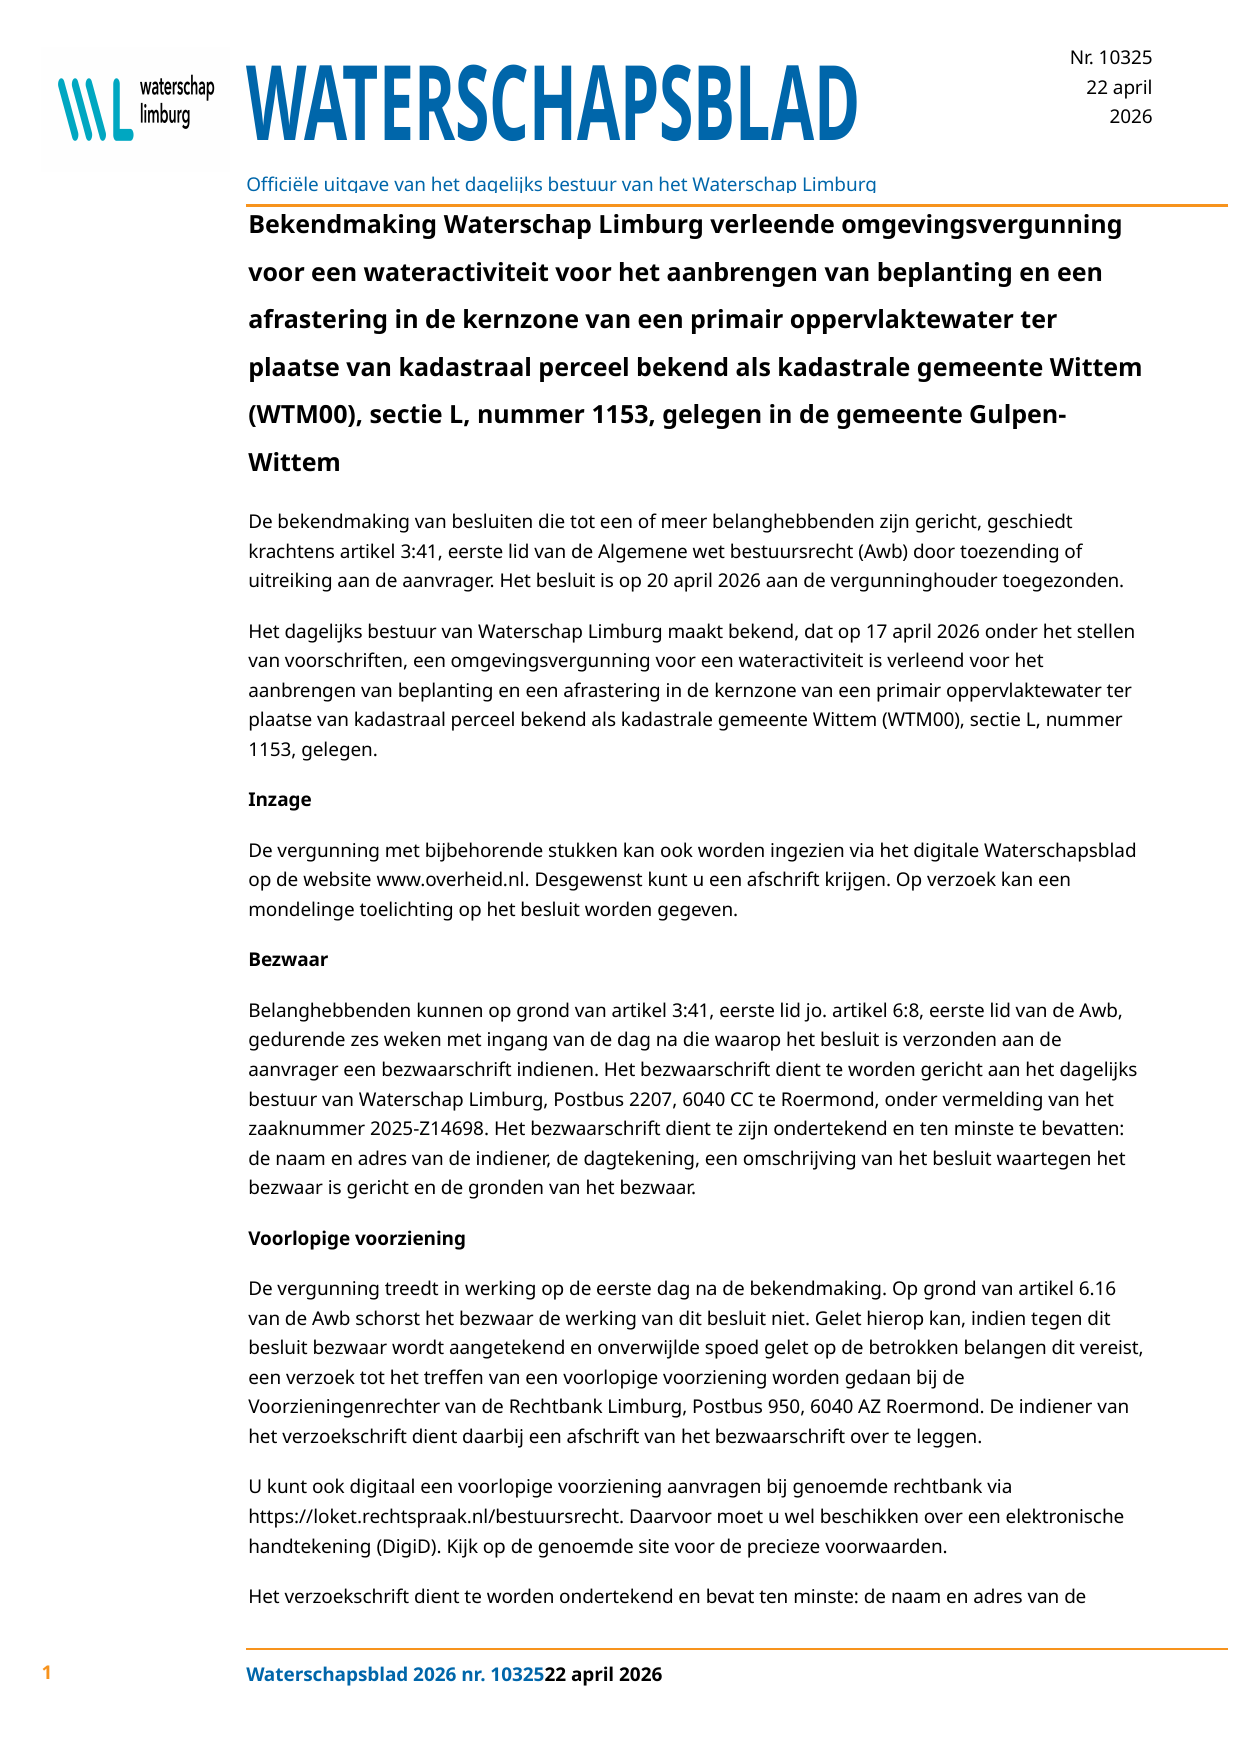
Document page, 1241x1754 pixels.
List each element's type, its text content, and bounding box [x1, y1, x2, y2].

text Belanghebbenden kunnen op grond van artikel 3:41, eerste lid jo. artikel 6:8, eerste lid van de Awb, gedurende zes weken met ingang van de dag na die waarop het besluit is verzonden aan de aanvrager een bezwaarschrift indienen. Het bezwaarschrift dient te worden gericht aan het dagelijks bestuur van Waterschap Limburg, Postbus 2207, 6040 CC te Roermond, onder vermelding van het zaaknummer 2025-Z14698. Het bezwaarschrift dient te zijn ondertekend en ten minste te bevatten: de naam en adres van de indiener, de dagtekening, een omschrijving van het besluit waartegen het bezwaar is gericht en de gronden van het bezwaar. [248, 997, 1152, 1200]
text Bezwaar [248, 947, 1152, 972]
text Inzage [248, 787, 1152, 812]
text Het dagelijks bestuur van Waterschap Limburg maakt bekend, dat op 17 april 2026 onder het stellen van voorschriften, een omgevingsvergunning voor een wateractiviteit is verleend voor het aanbrengen van beplanting en een afrastering in de kernzone van een primair oppervlaktewater ter plaatse van kadastraal perceel bekend als kadastrale gemeente Wittem (WTM00), sectie L, nummer 1153, gelegen. [248, 618, 1152, 762]
text U kunt ook digitaal een voorlopige voorziening aanvragen bij genoemde rechtbank via https://loket.rechtspraak.nl/bestuursrecht. Daarvoor moet u wel beschikken over een elektronische handtekening (DigiD). Kijk op de genoemde site voor de precieze voorwaarden. [248, 1474, 1152, 1559]
picture [41, 47, 231, 172]
text Bekendmaking Waterschap Limburg verleende omgevingsvergunning voor een wateractiviteit voor het aanbrengen van beplanting en een afrastering in de kernzone van een primair oppervlaktewater ter plaatse van kadastraal perceel bekend als kadastrale gemeente Wittem (WTM00), sectie L, nummer 1153, gelegen in de gemeente Gulpen-Wittem [248, 207, 1152, 479]
text De vergunning treedt in werking op de eerste dag na de bekendmaking. Op grond van artikel 6.16 van de Awb schorst het bezwaar de werking van dit besluit niet. Gelet hierop kan, indien tegen dit besluit bezwaar wordt aangetekend en onverwijlde spoed gelet op de betrokken belangen dit vereist, een verzoek tot het treffen van een voorlopige voorziening worden gedaan bij de Voorzieningenrechter van de Rechtbank Limburg, Postbus 950, 6040 AZ Roermond. De indiener van het verzoekschrift dient daarbij een afschrift van het bezwaarschrift over te leggen. [248, 1275, 1152, 1449]
text Voorlopige voorziening [248, 1225, 1152, 1251]
text De bekendmaking van besluiten die tot een of meer belanghebbenden zijn gericht, geschiedt krachtens artikel 3:41, eerste lid van de Algemene wet bestuursrecht (Awb) door toezending of uitreiking aan de aanvrager. Het besluit is op 20 april 2026 aan de vergunninghouder toegezonden. [248, 508, 1152, 593]
text Het verzoekschrift dient te worden ondertekend en bevat ten minste: de naam en adres van de [248, 1583, 1152, 1609]
text De vergunning met bijbehorende stukken kan ook worden ingezien via het digitale Waterschapsblad op de website www.overheid.nl. Desgewenst kunt u een afschrift krijgen. Op verzoek kan een mondelinge toelichting op het besluit worden gegeven. [248, 837, 1152, 922]
